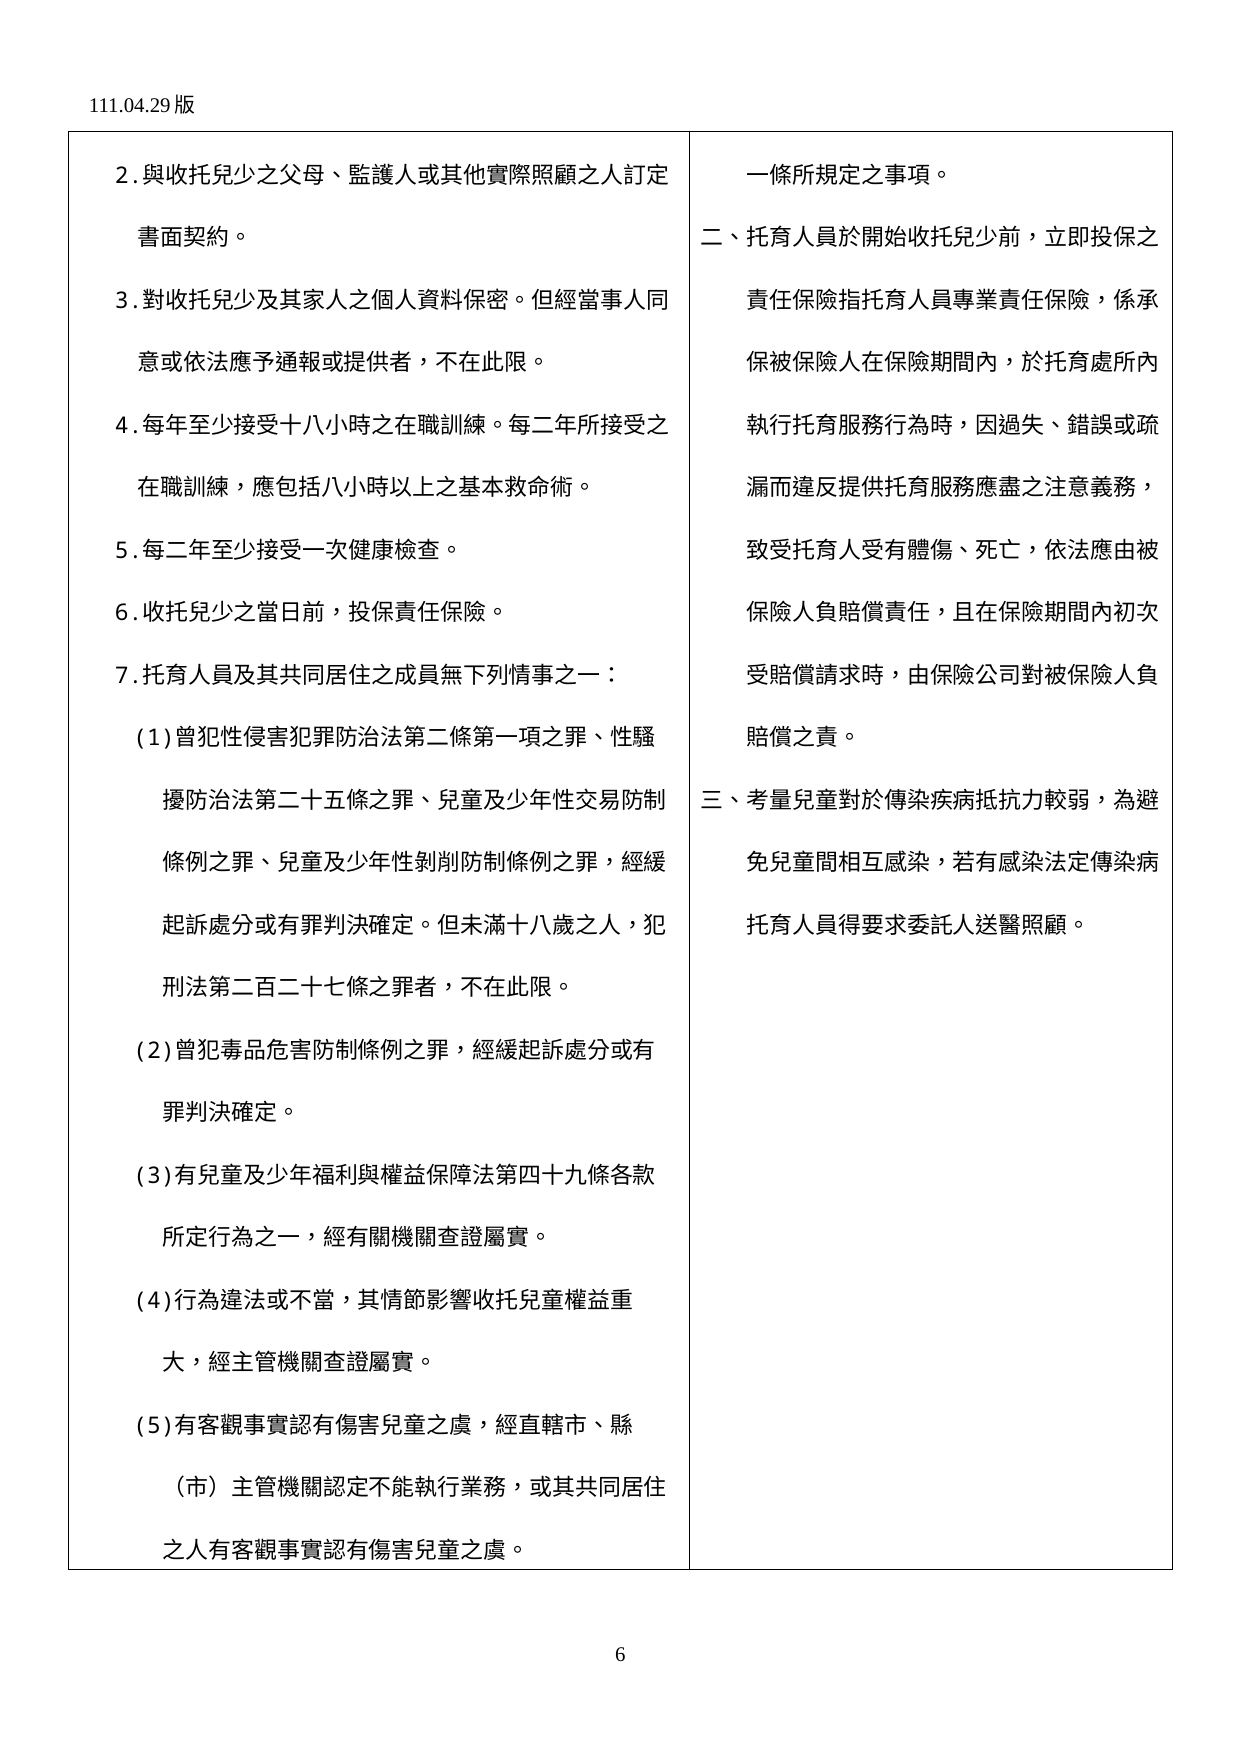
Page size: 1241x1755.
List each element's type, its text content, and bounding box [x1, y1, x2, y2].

table_cell 一條所規定之事項。 二、托育人員於開始收托兒少前，立即投保之責任保險指托育人員專業責任保險，係承保被保險人在保險期間內，於托育處所內執行托育服務行為時，因過失、錯誤或疏漏而違反提供托育服務應盡之注意義務，致受托育人受有體傷、死亡，依法應由被保險人負賠償責任，且在保險期間內初次受賠償請求時，由保險公司對被保險人負賠償之責。 三、考量兒童對於傳染疾病抵抗力較弱，為避免兒童間相互感染，若有感染法定傳染病托育人員得要求委託人送醫照顧。 [690, 132, 1172, 1569]
table_cell 2.與收托兒少之父母、監護人或其他實際照顧之人訂定書面契約。 3.對收托兒少及其家人之個人資料保密。但經當事人同意或依法應予通報或提供者，不在此限。 4.每年至少接受十八小時之在職訓練。每二年所接受之在職訓練，應包括八小時以上之基本救命術。 5.每二年至少接受一次健康檢查。 6.收托兒少之當日前，投保責任保險。 7.托育人員及其共同居住之成員無下列情事之一： (1)曾犯性侵害犯罪防治法第二條第一項之罪、性騷擾防治法第二十五條之罪、兒童及少年性交易防制條例之罪、兒童及少年性剝削防制條例之罪，經緩起訴處分或有罪判決確定。但未滿十八歲之人，犯刑法第二百二十七條之罪者，不在此限。 (2)曾犯毒品危害防制條例之罪，經緩起訴處分或有罪判決確定。 (3)有兒童及少年福利與權益保障法第四十九條各款 所定行為之一，經有關機關查證屬實。 (4)行為違法或不當，其情節影響收托兒童權益重大，經主管機關查證屬實。 (5)有客觀事實認有傷害兒童之虞，經直轄市、縣（市）主管機關認定不能執行業務，或其共同居住之人有客觀事實認有傷害兒童之虞。 [69, 132, 689, 1569]
